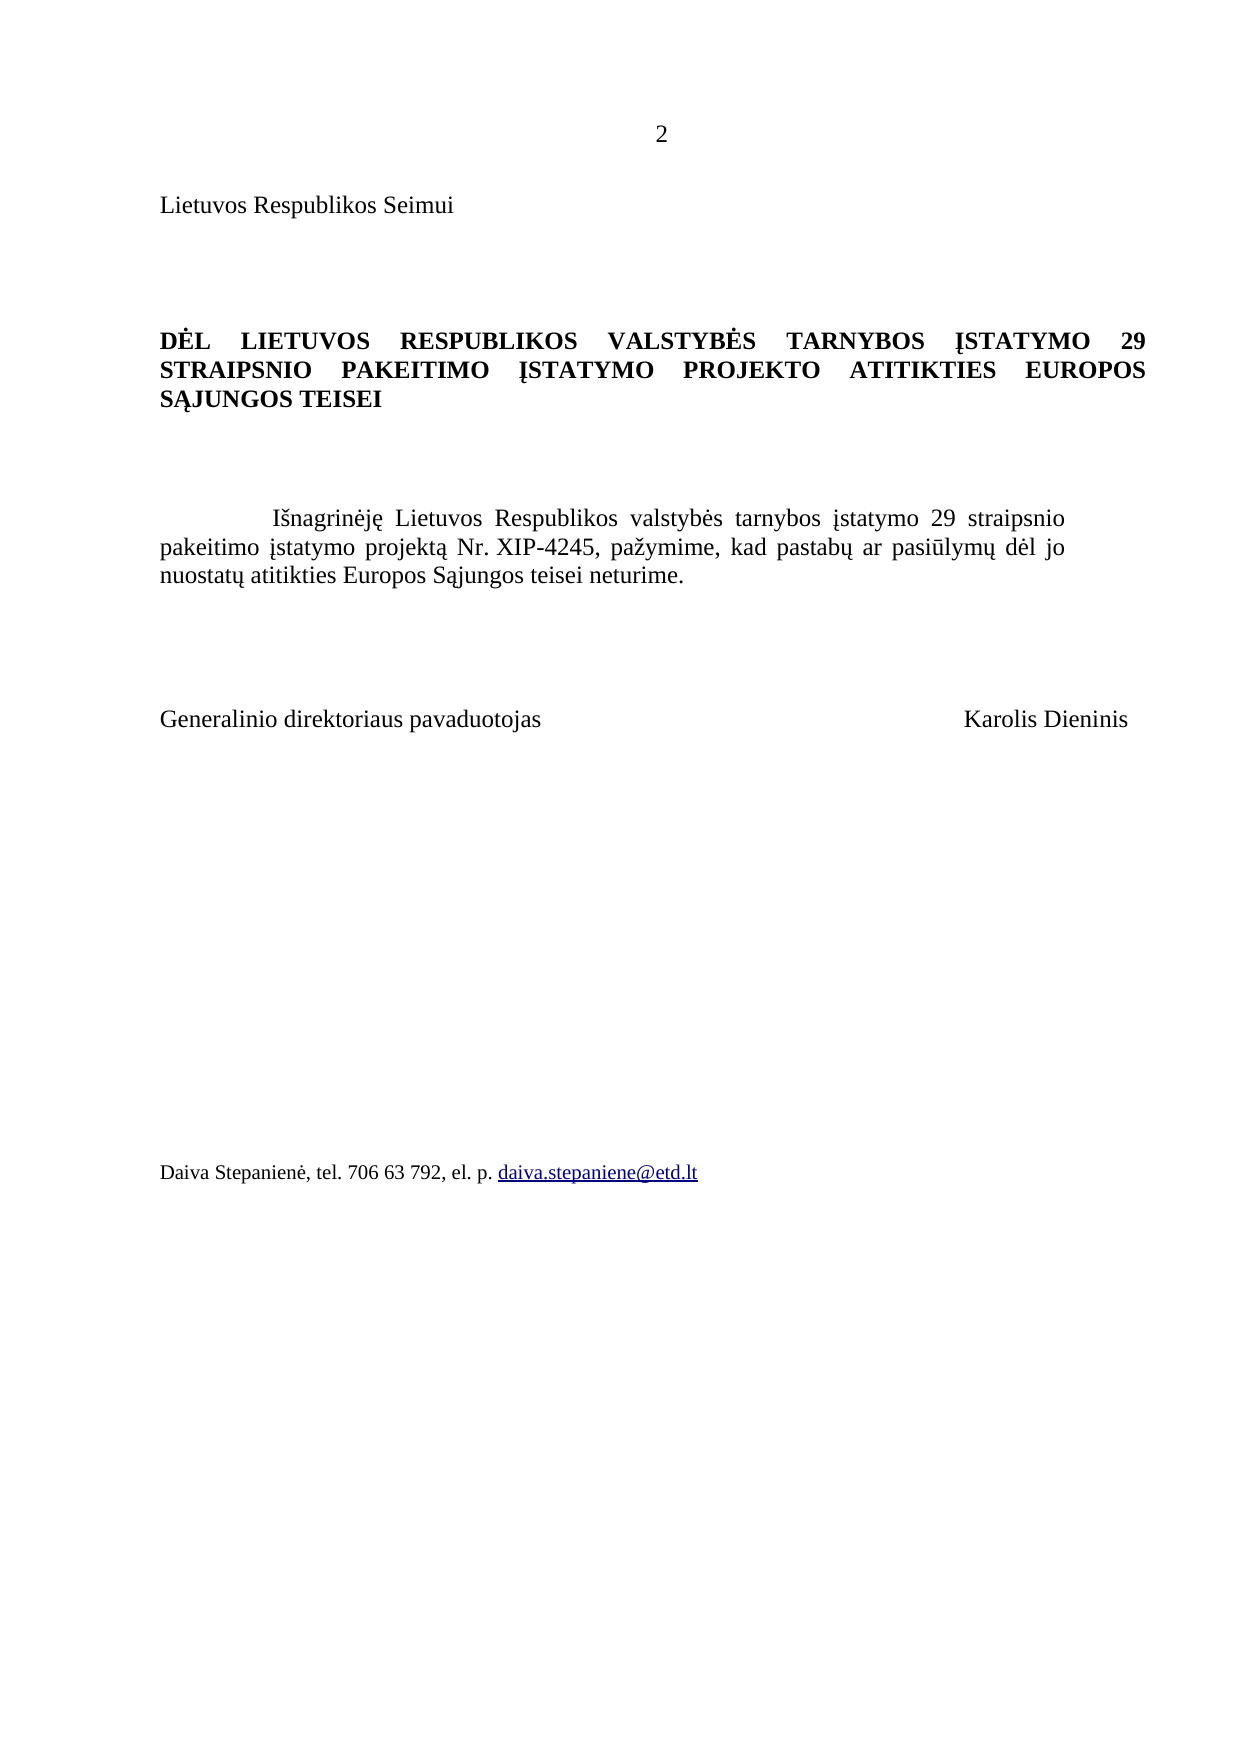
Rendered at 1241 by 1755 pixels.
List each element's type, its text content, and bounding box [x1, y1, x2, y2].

text Išnagrinėję Lietuvos Respublikos valstybės tarnybos įstatymo 29 straipsnio pakeitimo įstatymo projektą Nr. XIP‑4245, pažymime, kad pastabų ar pasiūlymų dėl jo nuostatų atitikties Europos Sąjungos teisei neturime. [159, 503, 1147, 589]
text Lietuvos Respublikos Seimui [159, 191, 1130, 219]
text Generalinio direktoriaus pavaduotojas Karolis Dieninis [159, 704, 1147, 733]
text dėl lietuvos respublikos valstybės tarnybos įstatymo 29 straipsnio pakeitimo įstatymo projekto atitikties Europos sąjungos teisei [159, 326, 1147, 413]
text Daiva Stepanienė, tel. 706 63 792, el. p. daiva.stepaniene@etd.lt [159, 1159, 1163, 1184]
